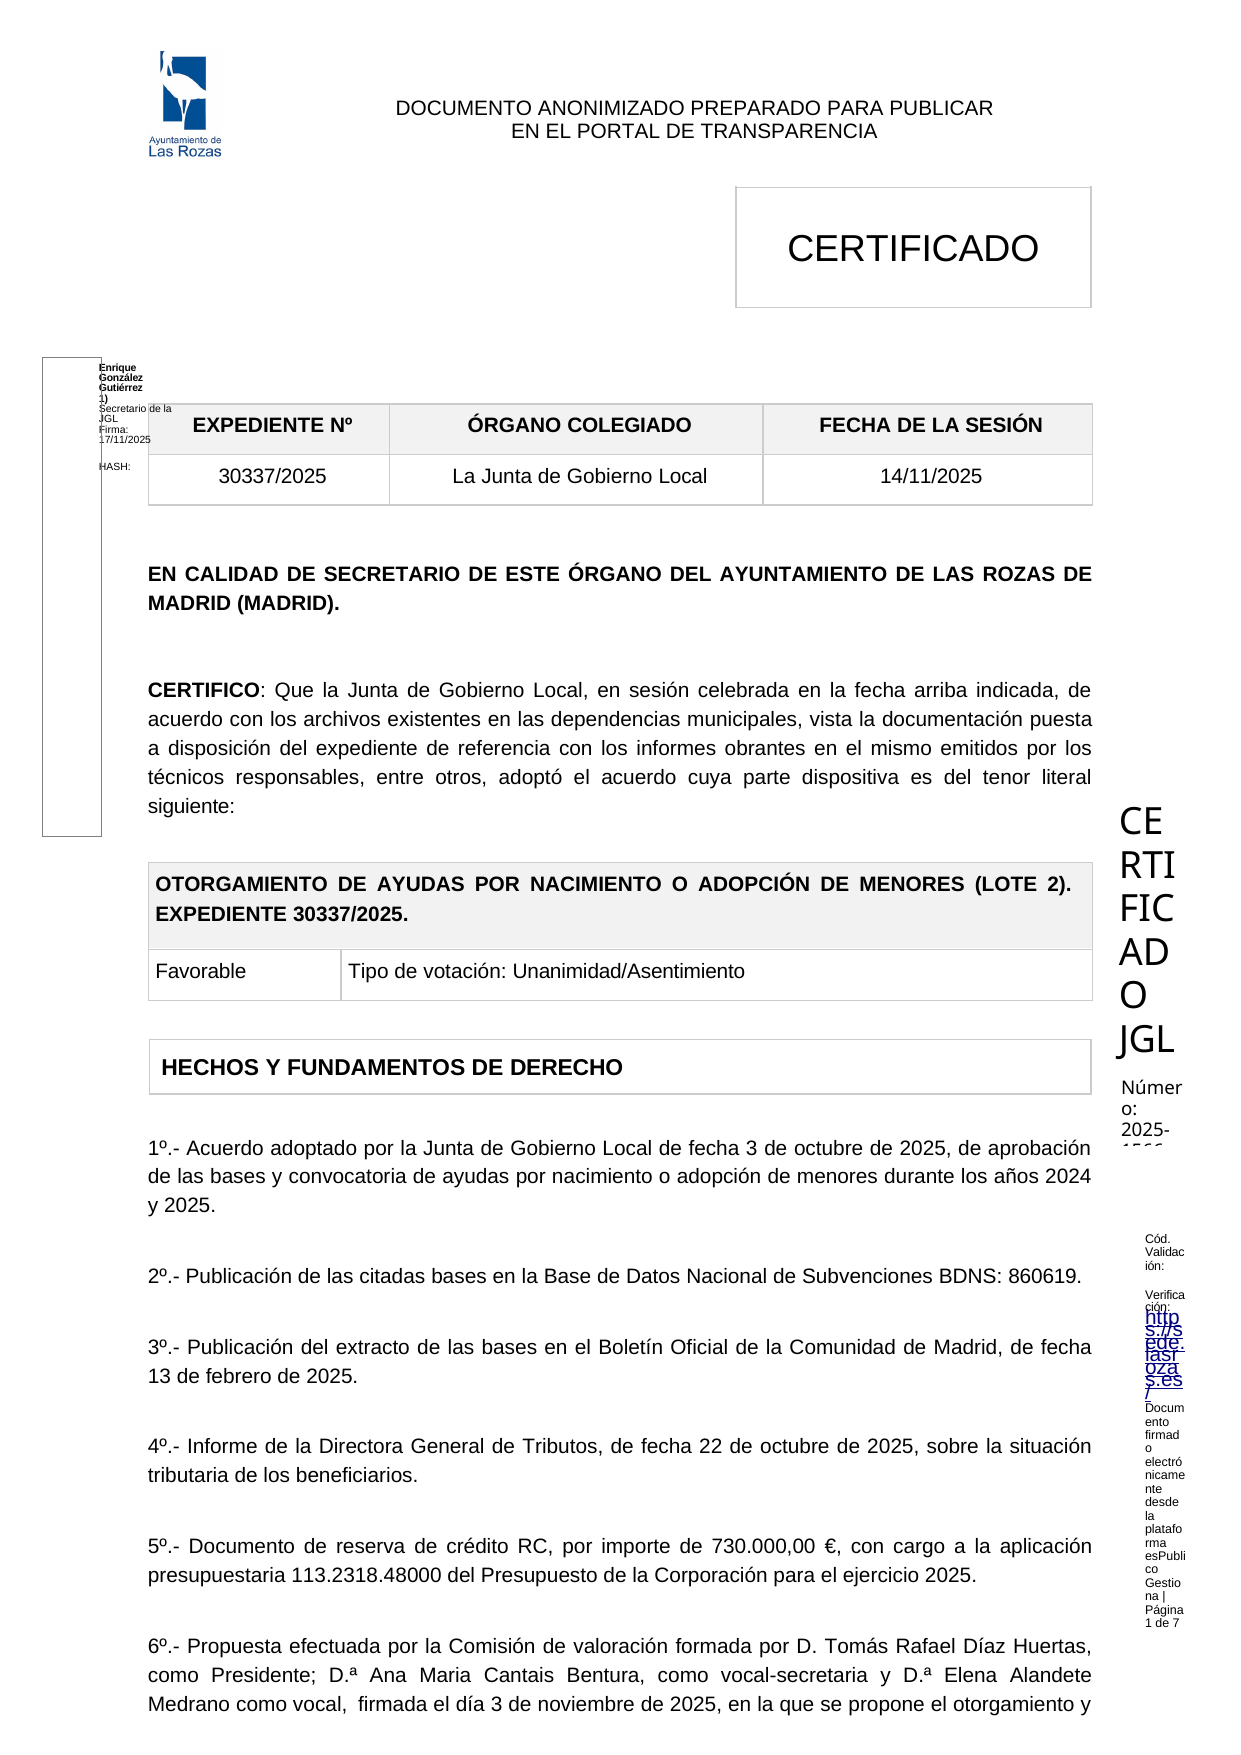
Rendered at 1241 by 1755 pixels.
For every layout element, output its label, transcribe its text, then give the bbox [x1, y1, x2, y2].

text Documento firmado electrónicamente desde la plataforma esPublico Gestiona | Página 1 de 7 [1145, 1402, 1186, 1630]
subtitle [43, 358, 101, 836]
text 6º.- Propuesta efectuada por la Comisión de valoración formada por D. Tomás Rafael Díaz Huertas, como Presidente; D.ª Ana Maria Cantais Bentura, como vocal-secretaria y D.ª Elena Alandete Medrano como vocal, firmada el día 3 de noviembre de 2025, en la que se propone el otorgamiento y [148, 1633, 1093, 1715]
table_header ÓRGANO COLEGIADO [390, 405, 762, 454]
table_header EXPEDIENTE Nº [149, 405, 389, 454]
table_cell La Junta de Gobierno Local [390, 455, 762, 504]
text [1143, 1231, 1186, 1754]
table_header FECHA DE LA SESIÓN [764, 405, 1092, 454]
text 5º.- Documento de reserva de crédito RC, por importe de 730.000,00 €, con cargo a la aplicación presupuestaria 113.2318.48000 del Presupuesto de la Corporación para el ejercicio 2025. [148, 1534, 1093, 1587]
table_cell Favorable [149, 950, 340, 999]
subtitle EN CALIDAD DE SECRETARIO DE ESTE ÓRGANO DEL AYUNTAMIENTO DE LAS ROZAS DE MADRID (MADRID). [148, 562, 1093, 615]
text Número: 2025-1566 Fecha: 17/11/2025 [1121, 1078, 1186, 1145]
text 2º.- Publicación de las citadas bases en la Base de Datos Nacional de Subvenciones BDNS: 860619. [148, 1264, 1143, 1288]
table_cell 30337/2025 [149, 455, 389, 504]
text HECHOS Y FUNDAMENTOS DE DERECHO [161, 1053, 1090, 1080]
text DOCUMENTO ANONIMIZADO PREPARADO PARA PUBLICAR [223, 95, 1196, 119]
text 1º.- Acuerdo adoptado por la Junta de Gobierno Local de fecha 3 de octubre de 2025, de aprobación de las bases y convocatoria de ayudas por nacimiento o adopción de menores durante los años 2024 y 2025. [148, 1135, 1093, 1217]
text CERTIFICADO JGL [1119, 800, 1186, 1061]
text CERTIFICO: Que la Junta de Gobierno Local, en sesión celebrada en la fecha arriba indicada, de acuerdo con los archivos existentes en las dependencias municipales, vista la documentación puesta a disposición del expediente de referencia con los informes obrantes en el mismo emitidos por los técnicos responsables, entre otros, adoptó el acuerdo cuya parte dispositiva es del tenor literal siguiente: [148, 678, 1093, 818]
text Cód. Validación: [1145, 1232, 1186, 1273]
table_header OTORGAMIENTO DE AYUDAS POR NACIMIENTO O ADOPCIÓN DE MENORES (LOTE 2). EXPEDIENTE 30337/2025. [149, 863, 1092, 948]
text 3º.- Publicación del extracto de las bases en el Boletín Oficial de la Comunidad de Madrid, de fecha 13 de febrero de 2025. [148, 1335, 1093, 1388]
text Verificación: https://sede.lasrozas.es/ [1145, 1289, 1186, 1402]
text EN EL PORTAL DE TRANSPARENCIA [166, 119, 1196, 167]
table_cell 14/11/2025 [764, 455, 1092, 504]
table_cell Tipo de votación: Unanimidad/Asentimiento [342, 950, 1092, 999]
text 4º.- Informe de la Directora General de Tributos, de fecha 22 de octubre de 2025, sobre la situación tributaria de los beneficiarios. [148, 1434, 1093, 1487]
text CERTIFICADO [787, 226, 1090, 269]
